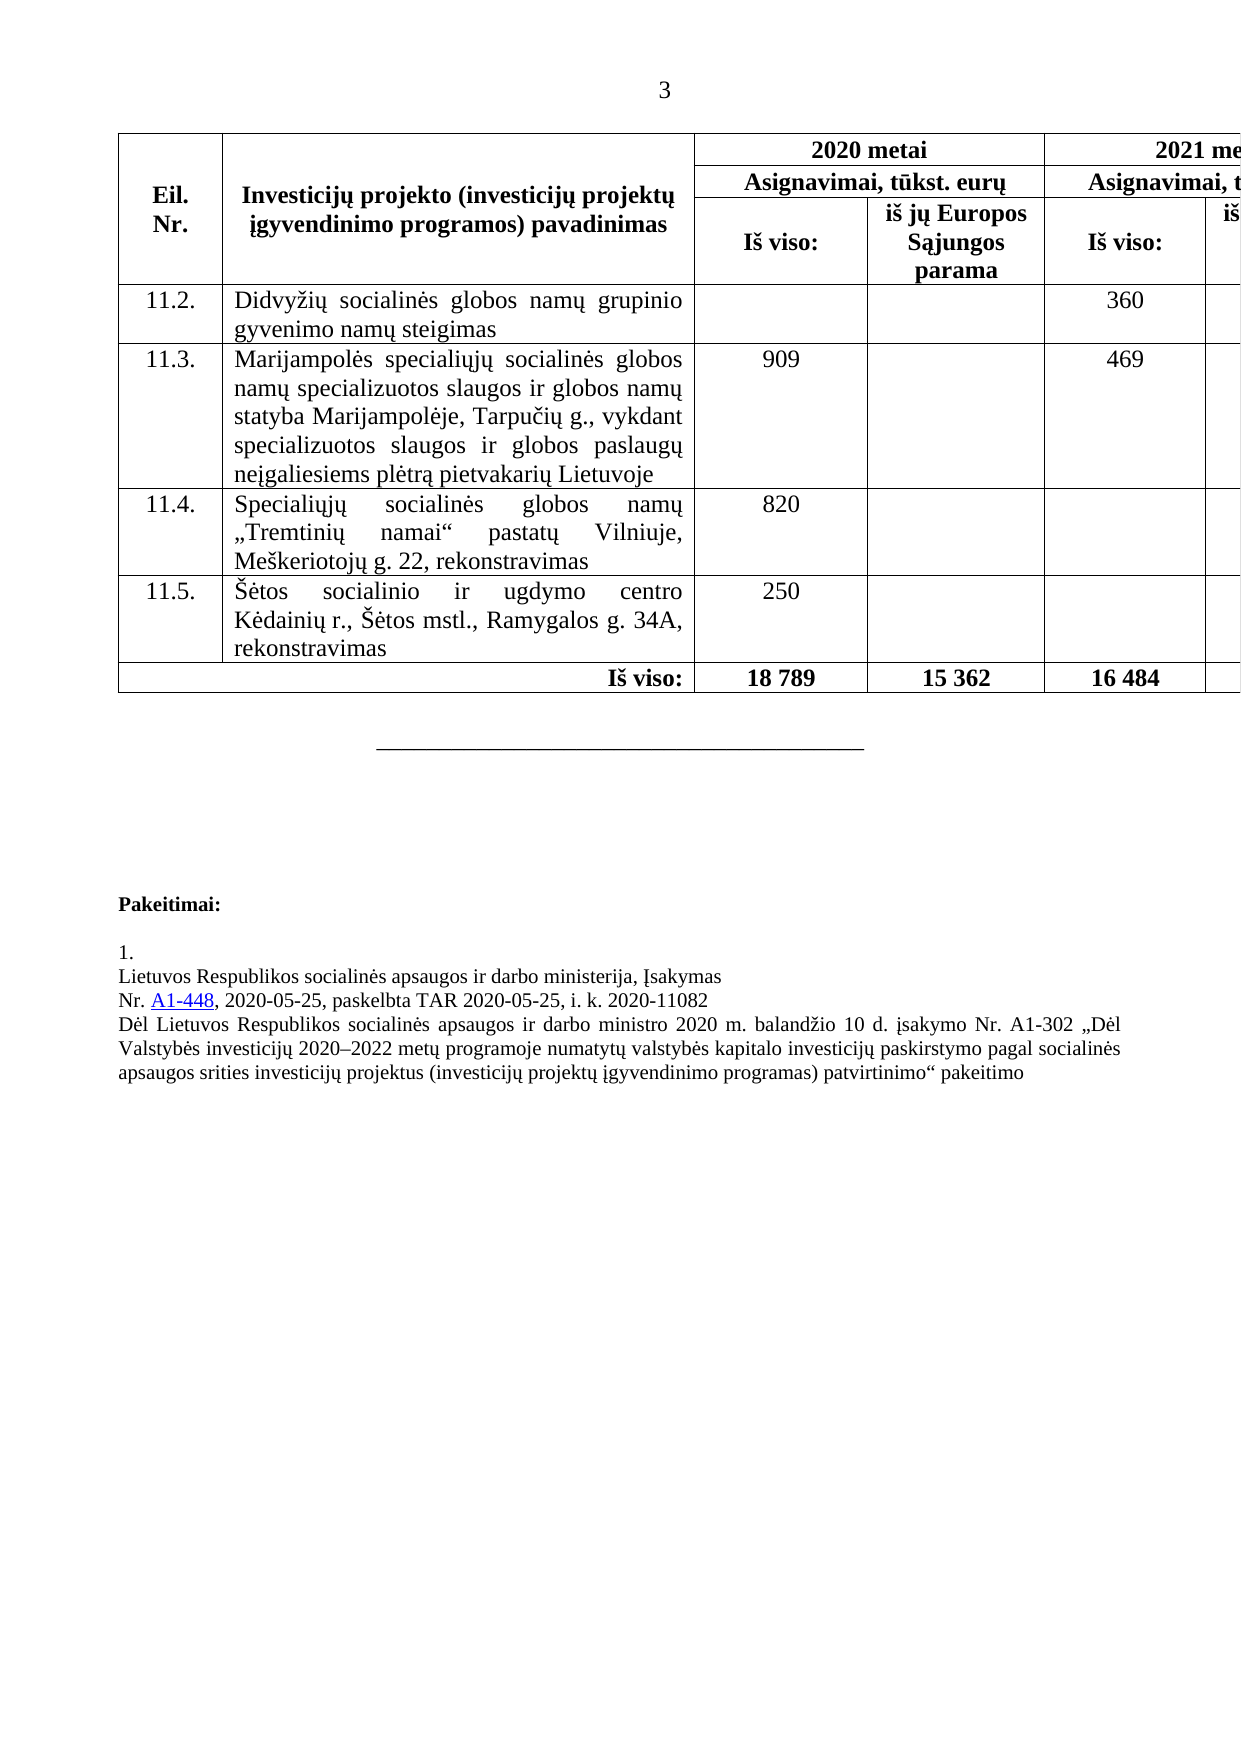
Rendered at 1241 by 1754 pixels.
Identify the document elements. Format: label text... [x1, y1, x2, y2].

table_cell 13 393 [1206, 663, 1240, 692]
table_cell 909 [695, 344, 867, 488]
table_cell Iš viso: [119, 663, 694, 692]
table_cell [868, 489, 1044, 575]
table_cell [1206, 344, 1240, 488]
table_cell 18 789 [695, 663, 867, 692]
table_cell Asignavimai, tūkst. eurų [695, 166, 1044, 197]
table_cell 11.4. [119, 489, 222, 575]
table_header Investicijų projekto (investicijų projektų įgyvendinimo programos) pavadinimas [223, 134, 694, 284]
text Pakeitimai: [118, 891, 1122, 916]
table_cell [868, 344, 1044, 488]
table_cell 11.2. [119, 285, 222, 343]
text _______________________________________ [118, 724, 1122, 752]
table_cell iš jų Europos Sąjungos parama [1206, 198, 1240, 284]
table_header 2020 metai [695, 134, 1044, 165]
text Nr. A1-448, 2020-05-25, paskelbta TAR 2020-05-25, i. k. 2020-11082 [118, 988, 1122, 1012]
table_cell [1206, 576, 1240, 662]
table_cell Marijampolės specialiųjų socialinės globos namų specializuotos slaugos ir globos namų statyba Marijampolėje, Tarpučių g., vykdant specializuotos slaugos ir globos paslaugų neįgaliesiems plėtrą pietvakarių Lietuvoje [223, 344, 694, 488]
table_cell Iš viso: [1045, 198, 1205, 284]
table_cell 15 362 [868, 663, 1044, 692]
table_cell Asignavimai, tūkst. eurų [1045, 166, 1240, 197]
text Lietuvos Respublikos socialinės apsaugos ir darbo ministerija, Įsakymas [118, 964, 1122, 988]
table_header Eil. Nr. [119, 134, 222, 284]
text 1. [118, 939, 1122, 964]
table_cell [868, 576, 1044, 662]
table_cell 360 [1045, 285, 1205, 343]
table_cell [1045, 576, 1205, 662]
table_cell 16 484 [1045, 663, 1205, 692]
table_cell [1045, 489, 1205, 575]
table_cell Šėtos socialinio ir ugdymo centro Kėdainių r., Šėtos mstl., Ramygalos g. 34A, rekonstravimas [223, 576, 694, 662]
table_cell Iš viso: [695, 198, 867, 284]
table_cell Specialiųjų socialinės globos namų „Tremtinių namai“ pastatų Vilniuje, Meškeriotojų g. 22, rekonstravimas [223, 489, 694, 575]
table_cell [1206, 285, 1240, 343]
table_cell 250 [695, 576, 867, 662]
table_cell [868, 285, 1044, 343]
table_cell [1206, 489, 1240, 575]
table_cell 469 [1045, 344, 1205, 488]
table_cell 11.5. [119, 576, 222, 662]
text Dėl Lietuvos Respublikos socialinės apsaugos ir darbo ministro 2020 m. balandžio 10 d. įsakymo Nr. A1-302 „Dėl Valstybės investicijų 2020–2022 metų programoje numatytų valstybės kapitalo investicijų paskirstymo pagal socialinės apsaugos srities investicijų projektus (investicijų projektų įgyvendinimo programas) patvirtinimo“ pakeitimo [118, 1012, 1122, 1084]
table_cell 820 [695, 489, 867, 575]
table_cell 11.3. [119, 344, 222, 488]
table_header 2021 metai [1045, 134, 1240, 165]
table_cell iš jų Europos Sąjungos parama [868, 198, 1044, 284]
table_cell [695, 285, 867, 343]
table_cell Didvyžių socialinės globos namų grupinio gyvenimo namų steigimas [223, 285, 694, 343]
